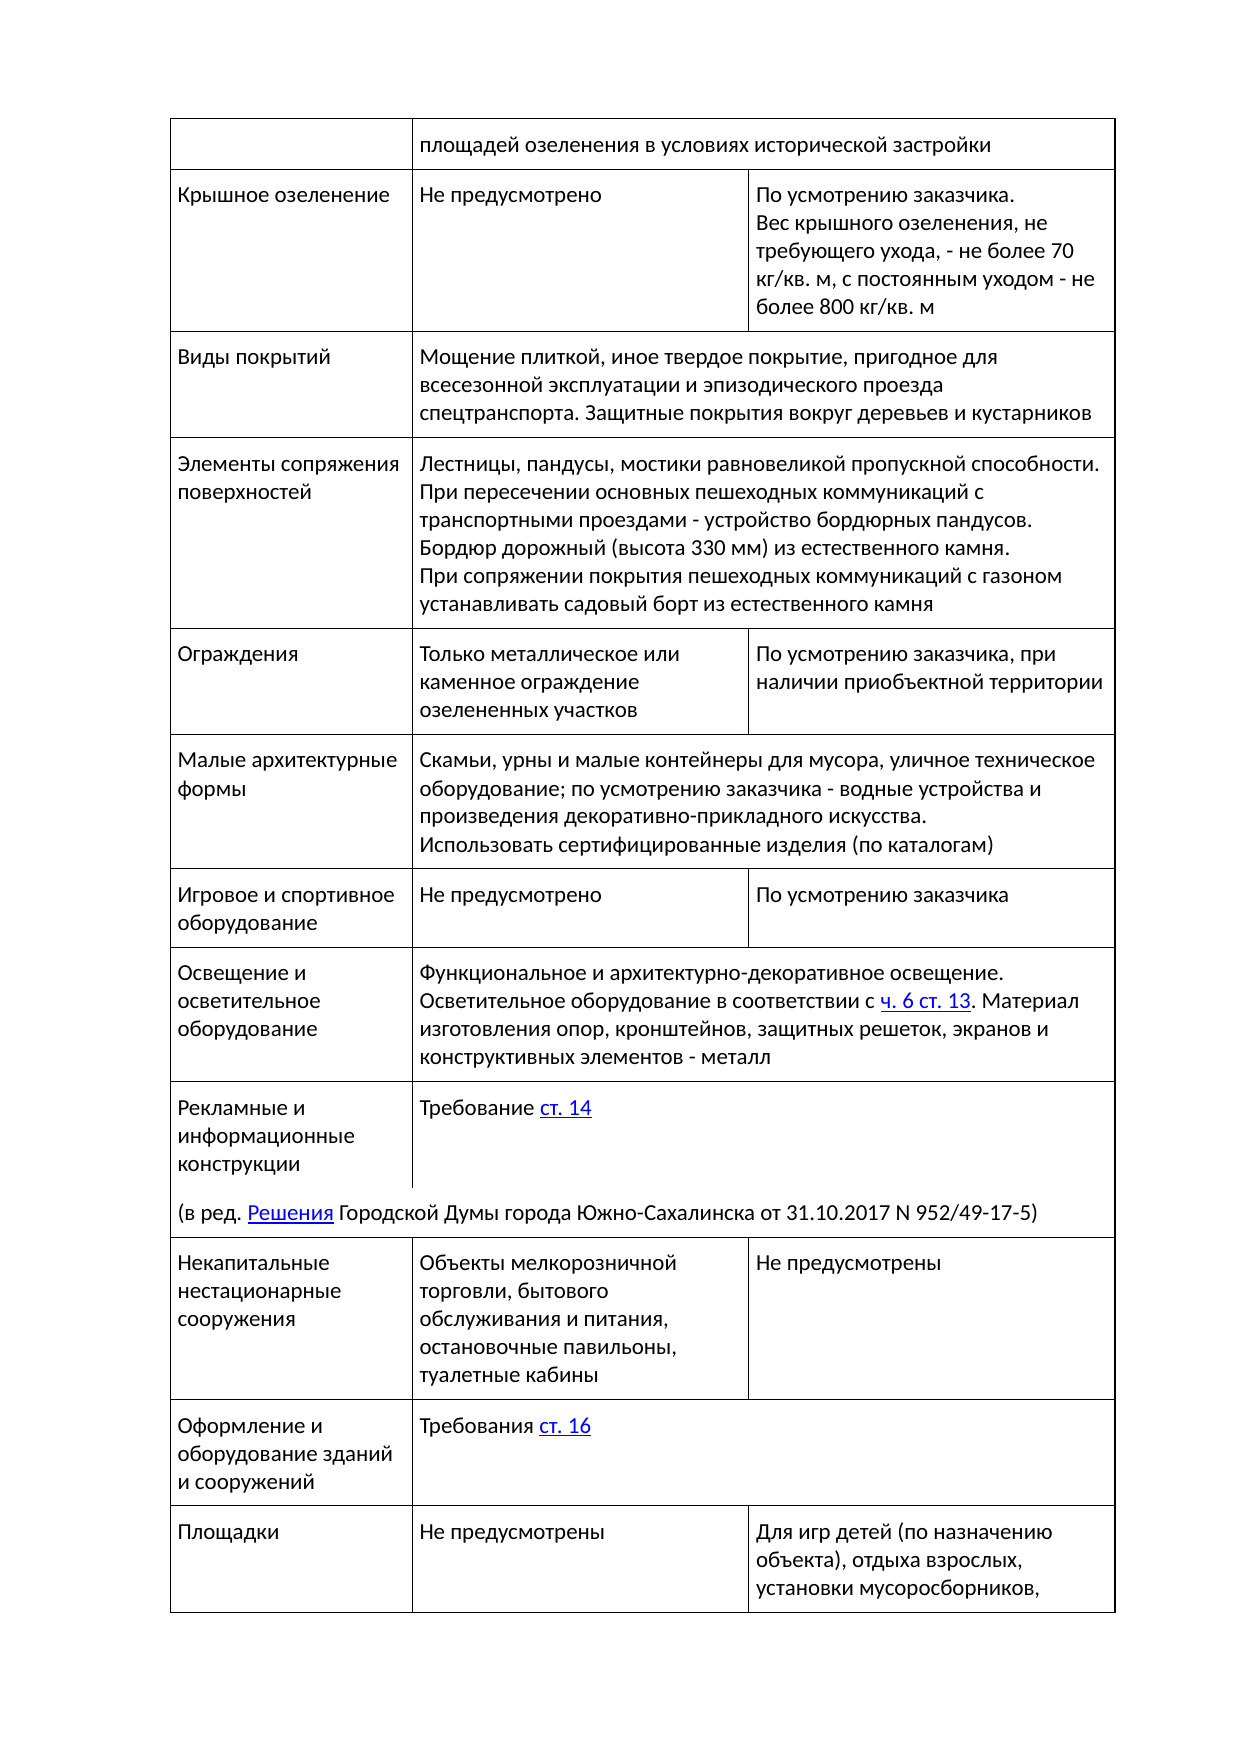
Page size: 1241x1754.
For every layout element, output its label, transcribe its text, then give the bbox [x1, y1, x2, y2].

table_cell Не предусмотрены [413, 1506, 748, 1612]
table_cell Крышное озеленение [171, 170, 412, 331]
table_cell Не предусмотрено [413, 869, 748, 947]
table_cell Скамьи, урны и малые контейнеры для мусора, уличное техническое оборудование; по усмотрению заказчика - водные устройства и произведения декоративно-прикладного искусства. Использовать сертифицированные изделия (по каталогам) [413, 735, 1114, 868]
table_cell Оформление и оборудование зданий и сооружений [171, 1400, 412, 1505]
table_cell Функциональное и архитектурно-декоративное освещение. Осветительное оборудование в соответствии с ч. 6 ст. 13. Материал изготовления опор, кронштейнов, защитных решеток, экранов и конструктивных элементов - металл [413, 948, 1114, 1081]
table_cell Ограждения [171, 629, 412, 734]
table_cell площадей озеленения в условиях исторической застройки [413, 119, 1114, 168]
table_cell (в ред. Решения Городской Думы города Южно-Сахалинска от 31.10.2017 N 952/49-17-5) [171, 1188, 1114, 1237]
table_cell Требование ст. 14 [413, 1082, 1114, 1187]
table_cell Не предусмотрено [413, 170, 748, 331]
table_cell Элементы сопряжения поверхностей [171, 438, 412, 628]
table_cell Лестницы, пандусы, мостики равновеликой пропускной способности. При пересечении основных пешеходных коммуникаций с транспортными проездами - устройство бордюрных пандусов. Бордюр дорожный (высота 330 мм) из естественного камня. При сопряжении покрытия пешеходных коммуникаций с газоном устанавливать садовый борт из естественного камня [413, 438, 1114, 628]
table_cell Площадки [171, 1506, 412, 1612]
table_cell Игровое и спортивное оборудование [171, 869, 412, 947]
table_cell Мощение плиткой, иное твердое покрытие, пригодное для всесезонной эксплуатации и эпизодического проезда спецтранспорта. Защитные покрытия вокруг деревьев и кустарников [413, 332, 1114, 437]
table_cell Требования ст. 16 [413, 1400, 1114, 1505]
table_cell По усмотрению заказчика, при наличии приобъектной территории [749, 629, 1114, 734]
table_cell Малые архитектурные формы [171, 735, 412, 868]
table_cell [171, 119, 412, 168]
table_cell Рекламные и информационные конструкции [171, 1082, 412, 1187]
table_cell Виды покрытий [171, 332, 412, 437]
table_cell Только металлическое или каменное ограждение озелененных участков [413, 629, 748, 734]
table_cell Объекты мелкорозничной торговли, бытового обслуживания и питания, остановочные павильоны, туалетные кабины [413, 1238, 748, 1399]
table_cell Не предусмотрены [749, 1238, 1114, 1399]
table_cell По усмотрению заказчика. Вес крышного озеленения, не требующего ухода, - не более 70 кг/кв. м, с постоянным уходом - не более 800 кг/кв. м [749, 170, 1114, 331]
table_cell Освещение и осветительное оборудование [171, 948, 412, 1081]
table_cell Некапитальные нестационарные сооружения [171, 1238, 412, 1399]
table_cell По усмотрению заказчика [749, 869, 1114, 947]
table_cell Для игр детей (по назначению объекта), отдыха взрослых, установки мусоросборников, [749, 1506, 1114, 1612]
